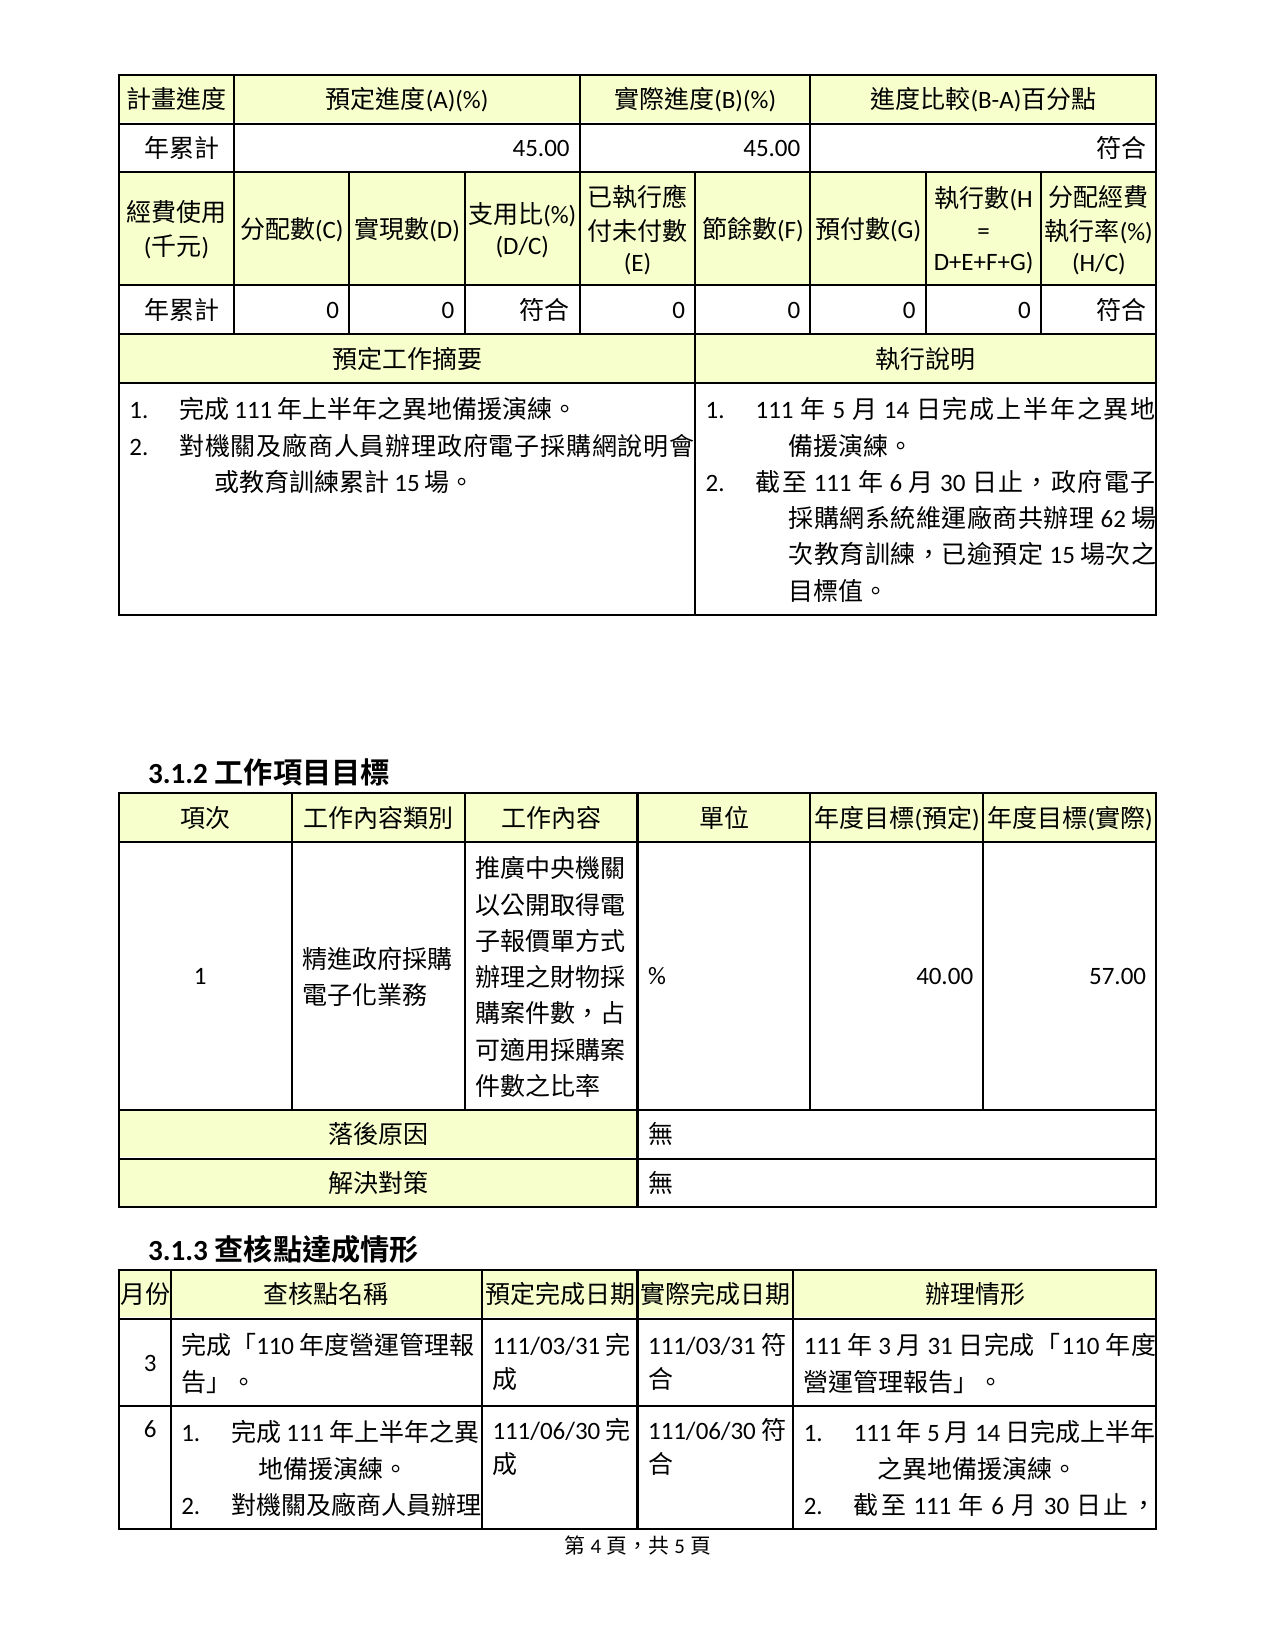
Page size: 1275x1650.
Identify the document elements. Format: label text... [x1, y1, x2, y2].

table_cell 年累計 [120, 286, 233, 333]
table_cell 3 [120, 1320, 170, 1404]
table_cell 111/06/30符合 [639, 1407, 792, 1528]
table_cell 0 [350, 286, 464, 333]
table_cell 0 [927, 286, 1040, 333]
table_cell 支用比(%)(D/C) [466, 173, 579, 284]
table_cell % [639, 843, 809, 1109]
table_cell 經費使用(千元) [120, 173, 233, 284]
table_header 年度目標(預定) [811, 794, 982, 841]
table_cell 分配經費執行率(%)(H/C) [1042, 173, 1155, 284]
table_cell 45.00 [581, 125, 809, 171]
table_header 工作內容類別 [293, 794, 464, 841]
table_header 進度比較(B-A)百分點 [811, 76, 1155, 122]
table_cell 40.00 [811, 843, 982, 1109]
table_cell 111/06/30完成 [483, 1407, 636, 1528]
table_cell 6 [120, 1407, 170, 1528]
table_cell 已執行應付未付數(E) [581, 173, 694, 284]
table_header 預定進度(A)(%) [235, 76, 579, 122]
table_header 年度目標(實際) [984, 794, 1155, 841]
table_header 月份 [120, 1271, 170, 1317]
table_cell 年累計 [120, 125, 233, 171]
table_cell 符合 [1042, 286, 1155, 333]
table_cell 精進政府採購電子化業務 [293, 843, 464, 1109]
text 3.1.3 查核點達成情形 [119, 1229, 1156, 1269]
table_cell 111年5月14日完成上半年之異地備援演練。 截至111年6月30日止，政府電子採購網系統維運廠商共辦理62場次教育訓練，已逾預定15場次之目標值。 [696, 384, 1155, 614]
table_cell 0 [696, 286, 809, 333]
table_cell 預付數(G) [811, 173, 925, 284]
table_cell 1 [120, 843, 291, 1109]
text 3.1.2 工作項目目標 [119, 749, 1156, 792]
table_cell 預定工作摘要 [120, 335, 694, 382]
table_cell 45.00 [235, 125, 579, 171]
table_header 單位 [639, 794, 809, 841]
table_cell 執行數(H = D+E+F+G) [927, 173, 1040, 284]
table_cell 57.00 [984, 843, 1155, 1109]
table_cell 無 [639, 1160, 1155, 1206]
table_cell 分配數(C) [235, 173, 348, 284]
table_cell 推廣中央機關以公開取得電子報價單方式辦理之財物採購案件數，占可適用採購案件數之比率 [466, 843, 636, 1109]
table_cell 符合 [811, 125, 1155, 171]
table_cell 完成「110年度營運管理報告」。 [172, 1320, 481, 1404]
table_header 實際完成日期 [639, 1271, 792, 1317]
table_header 實際進度(B)(%) [581, 76, 809, 122]
table_cell 111/03/31完成 [483, 1320, 636, 1404]
table_cell 完成111年上半年之異地備援演練。 對機關及廠商人員辦理政府電子採購網說明會或教育訓練累計15場。 [172, 1407, 481, 1528]
table_header 項次 [120, 794, 291, 841]
table_header 計畫進度 [120, 76, 233, 122]
table_cell 0 [811, 286, 925, 333]
table_cell 111年5月14日完成上半年之異地備援演練。 截至111年6月30日止， [794, 1407, 1155, 1528]
table_cell 符合 [466, 286, 579, 333]
table_header 預定完成日期 [483, 1271, 636, 1317]
table_cell 無 [639, 1111, 1155, 1157]
table_cell 落後原因 [120, 1111, 636, 1157]
table_header 辦理情形 [794, 1271, 1155, 1317]
table_cell 執行說明 [696, 335, 1155, 382]
table_cell 0 [581, 286, 694, 333]
table_cell 節餘數(F) [696, 173, 809, 284]
table_cell 解決對策 [120, 1160, 636, 1206]
table_cell 111年3月31日完成「110年度營運管理報告」。 [794, 1320, 1155, 1404]
table_cell 111/03/31符合 [639, 1320, 792, 1404]
table_cell 0 [235, 286, 348, 333]
table_cell 完成111年上半年之異地備援演練。 對機關及廠商人員辦理政府電子採購網說明會或教育訓練累計15場。 [120, 384, 694, 614]
table_cell 實現數(D) [350, 173, 464, 284]
table_header 工作內容 [466, 794, 636, 841]
table_header 查核點名稱 [172, 1271, 481, 1317]
